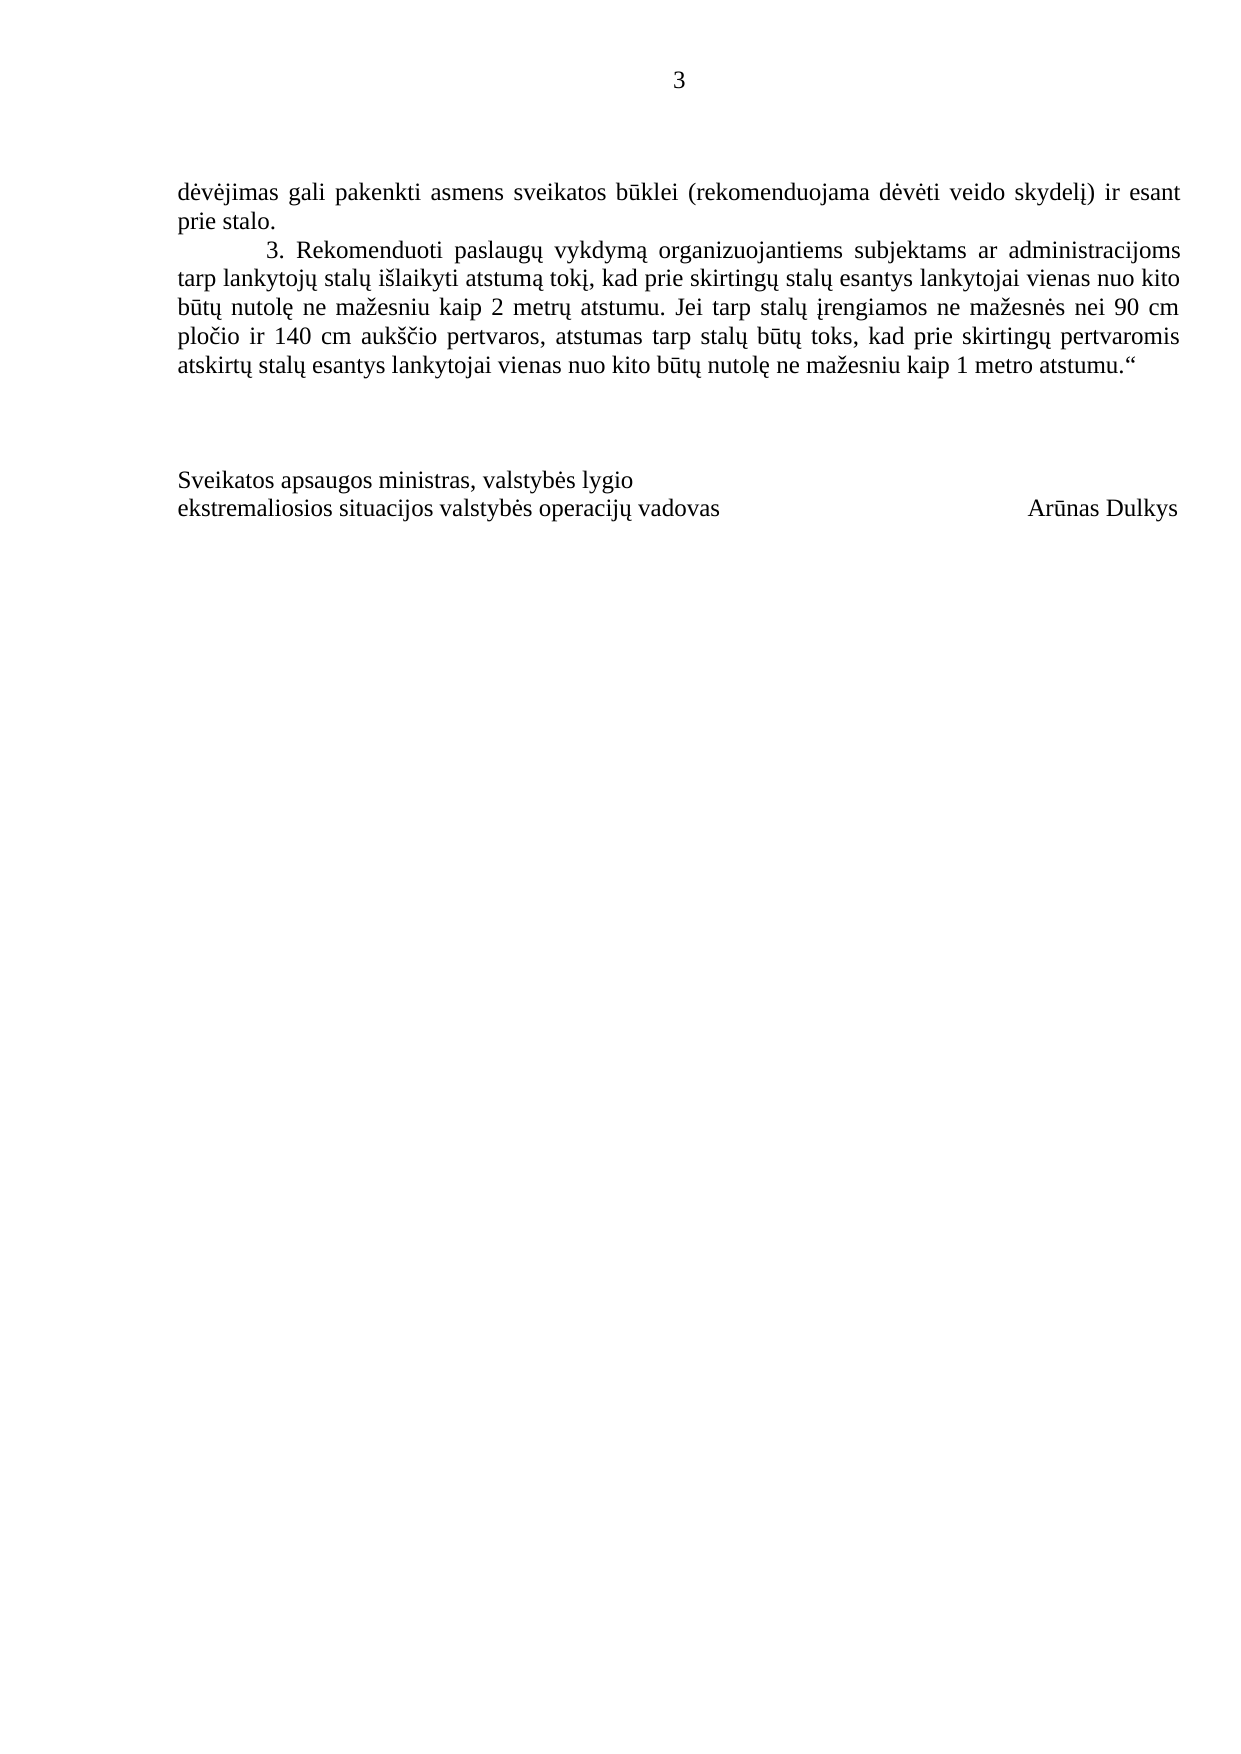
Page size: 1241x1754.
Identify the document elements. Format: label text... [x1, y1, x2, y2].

text 3. Rekomenduoti paslaugų vykdymą organizuojantiems subjektams ar administracijoms tarp lankytojų stalų išlaikyti atstumą tokį, kad prie skirtingų stalų esantys lankytojai vienas nuo kito būtų nutolę ne mažesniu kaip 2 metrų atstumu. Jei tarp stalų įrengiamos ne mažesnės nei 90 cm pločio ir 140 cm aukščio pertvaros, atstumas tarp stalų būtų toks, kad prie skirtingų pertvaromis atskirtų stalų esantys lankytojai vienas nuo kito būtų nutolę ne mažesniu kaip 1 metro atstumu.“ [177, 235, 1181, 378]
text ekstremaliosios situacijos valstybės operacijų vadovas Arūnas Dulkys [177, 493, 1181, 522]
text dėvėjimas gali pakenkti asmens sveikatos būklei (rekomenduojama dėvėti veido skydelį) ir esant prie stalo. [177, 177, 1181, 235]
text Sveikatos apsaugos ministras, valstybės lygio [177, 465, 1181, 493]
